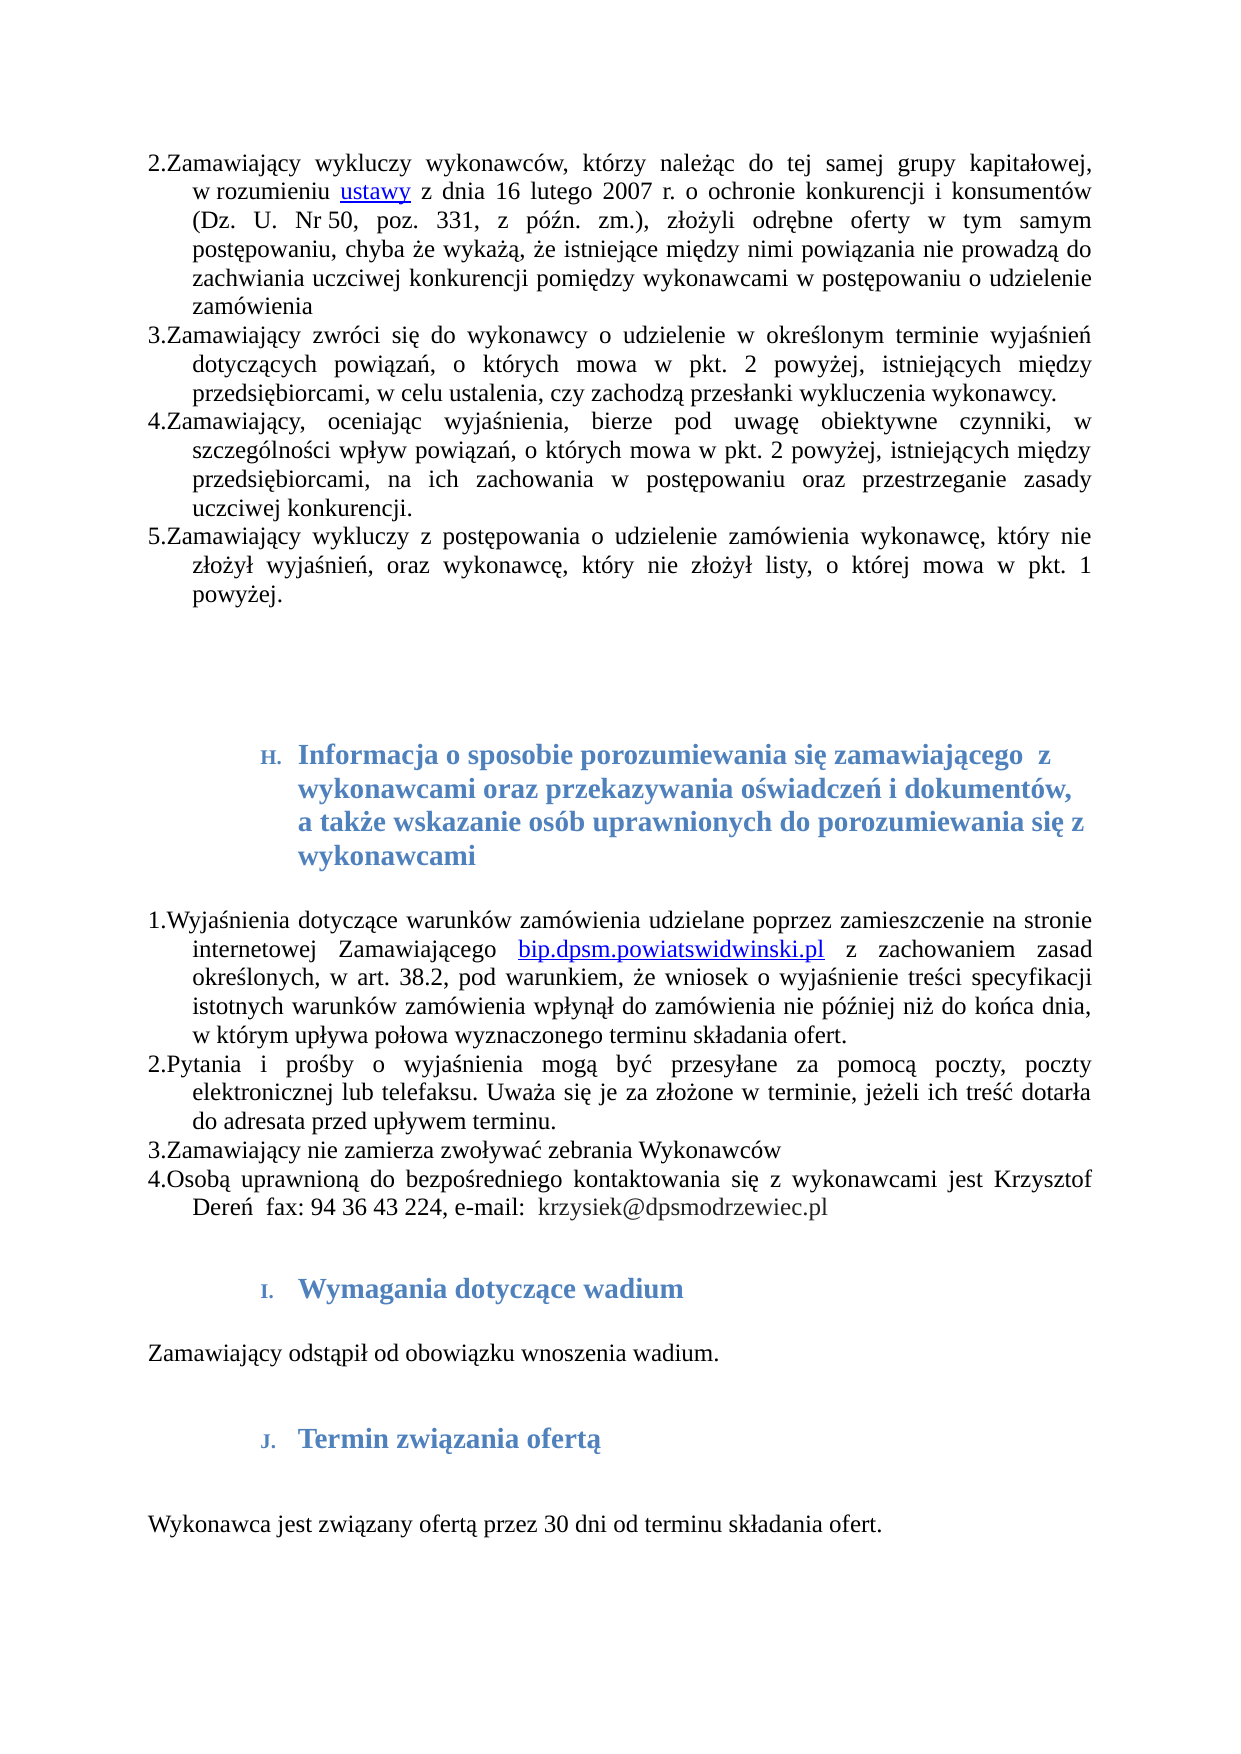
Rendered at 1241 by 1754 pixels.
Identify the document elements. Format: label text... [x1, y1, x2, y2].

text 3.Zamawiający nie zamierza zwoływać zebrania Wykonawców [148, 1135, 1093, 1164]
text Zamawiający odstąpił od obowiązku wnoszenia wadium. [148, 1338, 1093, 1367]
text 3.Zamawiający zwróci się do wykonawcy o udzielenie w określonym terminie wyjaśnień dotyczących powiązań, o których mowa w pkt. 2 powyżej, istniejących między przedsiębiorcami, w celu ustalenia, czy zachodzą przesłanki wykluczenia wykonawcy. [148, 320, 1093, 406]
text 1.Wyjaśnienia dotyczące warunków zamówienia udzielane poprzez zamieszczenie na stronie internetowej Zamawiającego bip.dpsm.powiatswidwinski.pl z zachowaniem zasad określonych, w art. 38.2, pod warunkiem, że wniosek o wyjaśnienie treści specyfikacji istotnych warunków zamówienia wpłynął do zamówienia nie później niż do końca dnia, w którym upływa połowa wyznaczonego terminu składania ofert. [148, 905, 1093, 1049]
text 2.Pytania i prośby o wyjaśnienia mogą być przesyłane za pomocą poczty, poczty elektronicznej lub telefaksu. Uważa się je za złożone w terminie, jeżeli ich treść dotarła do adresata przed upływem terminu. [148, 1049, 1093, 1135]
subtitle Informacja o sposobie porozumiewania się zamawiającego z wykonawcami oraz przekazywania oświadczeń i dokumentów, a także wskazanie osób uprawnionych do porozumiewania się z wykonawcami [260, 737, 1093, 871]
text 2.Zamawiający wykluczy wykonawców, którzy należąc do tej samej grupy kapitałowej, w rozumieniu ustawy z dnia 16 lutego 2007 r. o ochronie konkurencji i konsumentów (Dz. U. Nr 50, poz. 331, z późn. zm.), złożyli odrębne oferty w tym samym postępowaniu, chyba że wykażą, że istniejące między nimi powiązania nie prowadzą do zachwiania uczciwej konkurencji pomiędzy wykonawcami w postępowaniu o udzielenie zamówienia [148, 148, 1093, 320]
text 5.Zamawiający wykluczy z postępowania o udzielenie zamówienia wykonawcę, który nie złożył wyjaśnień, oraz wykonawcę, który nie złożył listy, o której mowa w pkt. 1 powyżej. [148, 521, 1093, 608]
subtitle Wymagania dotyczące wadium [260, 1271, 1093, 1304]
text 4.Zamawiający, oceniając wyjaśnienia, bierze pod uwagę obiektywne czynniki, w szczególności wpływ powiązań, o których mowa w pkt. 2 powyżej, istniejących między przedsiębiorcami, na ich zachowania w postępowaniu oraz przestrzeganie zasady uczciwej konkurencji. [148, 406, 1093, 521]
subtitle Termin związania ofertą [260, 1421, 1093, 1454]
text 4.Osobą uprawnioną do bezpośredniego kontaktowania się z wykonawcami jest Krzysztof Dereń fax: 94 36 43 224, e-mail: krzysiek@dpsmodrzewiec.pl [148, 1164, 1093, 1221]
text Wykonawca jest związany ofertą przez 30 dni od terminu składania ofert. [148, 1509, 1093, 1538]
